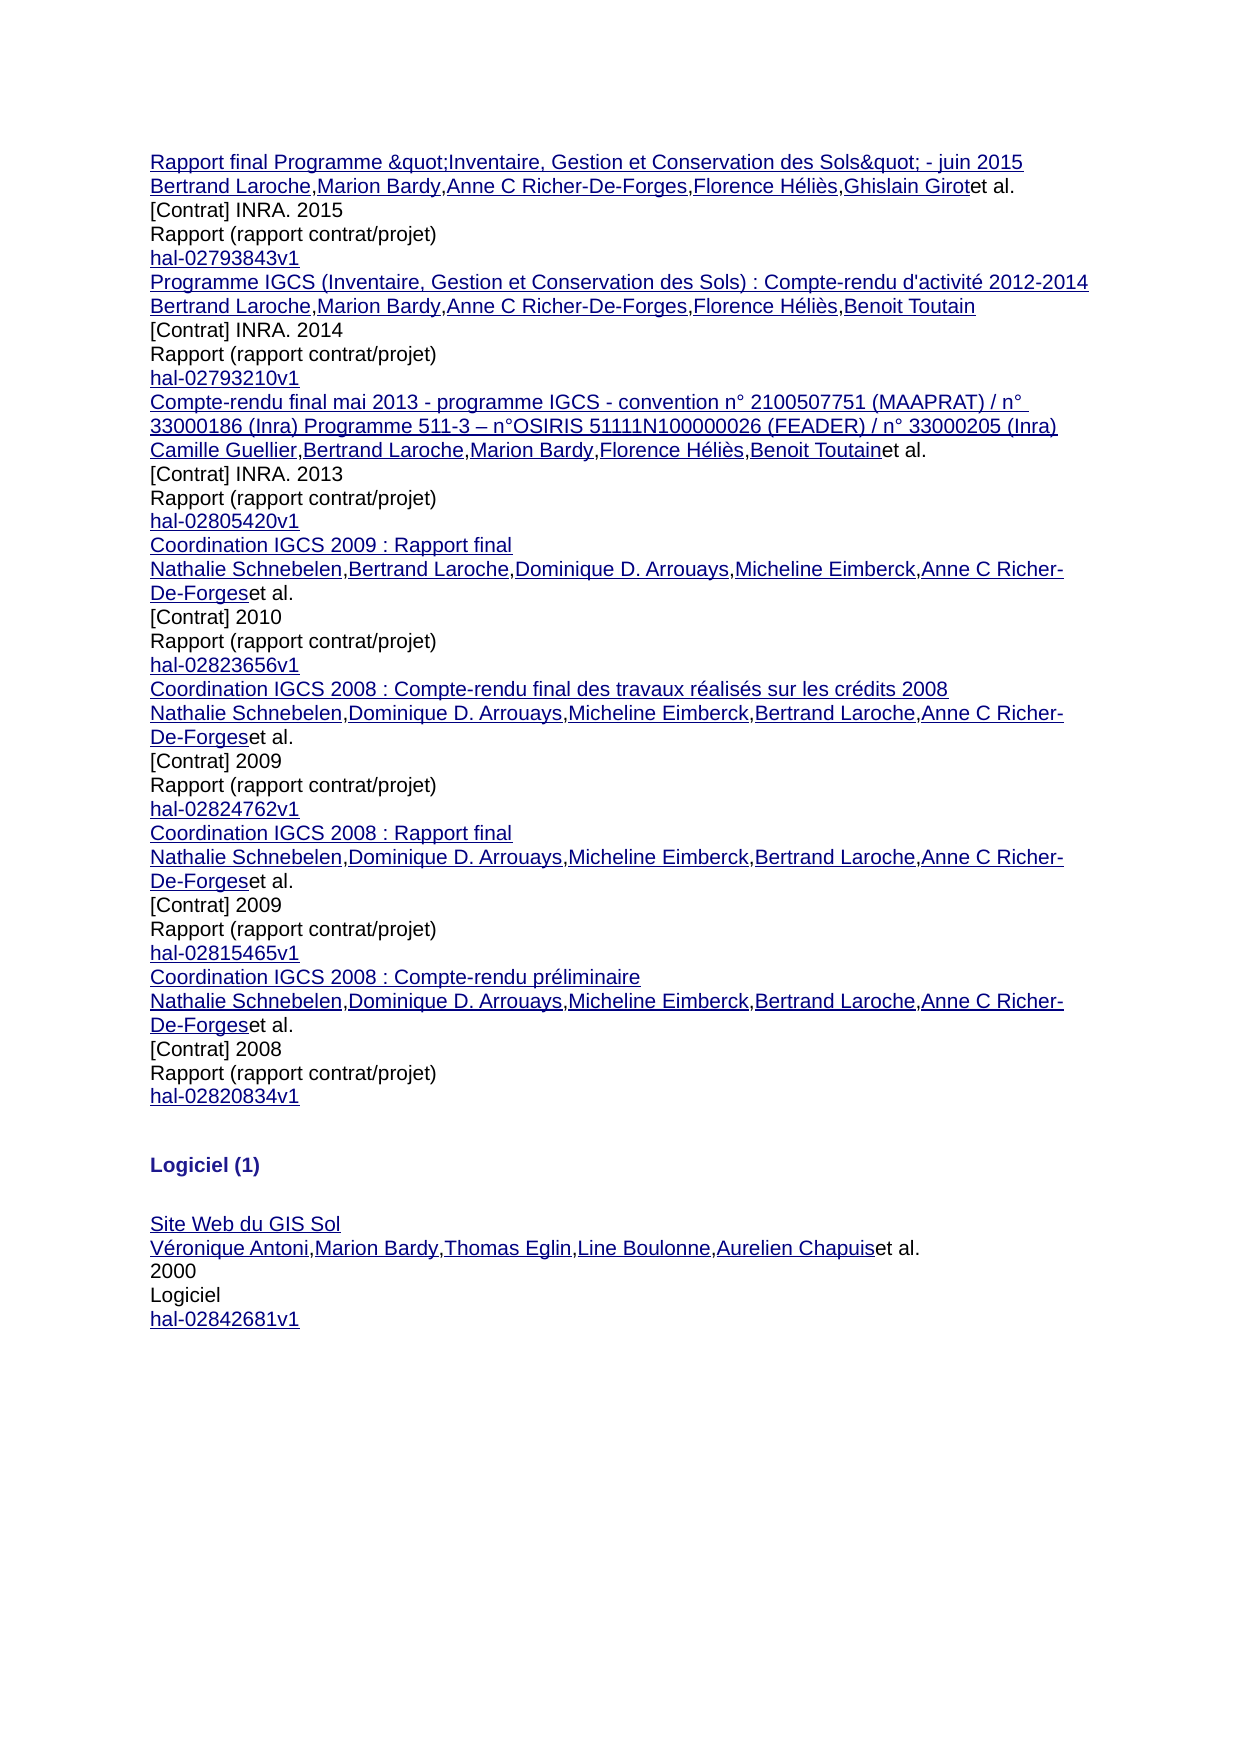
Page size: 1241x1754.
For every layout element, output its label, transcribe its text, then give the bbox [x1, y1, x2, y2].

table_cell Coordination IGCS 2008 : Compte-rendu final des travaux réalisés sur les crédits 2008 Nathalie Schnebelen,Dominique D. Arrouays,Micheline Eimberck,Bertrand Laroche,Anne C Richer-De-Forgeset al. [Contrat] 2009 Rapport (rapport contrat/projet) hal-02824762v1 [150, 677, 1090, 821]
table_cell Programme IGCS (Inventaire, Gestion et Conservation des Sols) : Compte-rendu d'activité 2012-2014 Bertrand Laroche,Marion Bardy,Anne C Richer-De-Forges,Florence Héliès,Benoit Toutain [Contrat] INRA. 2014 Rapport (rapport contrat/projet) hal-02793210v1 [150, 270, 1090, 389]
subtitle Logiciel (1) [150, 1153, 1090, 1177]
table_cell Coordination IGCS 2009 : Rapport final Nathalie Schnebelen,Bertrand Laroche,Dominique D. Arrouays,Micheline Eimberck,Anne C Richer-De-Forgeset al. [Contrat] 2010 Rapport (rapport contrat/projet) hal-02823656v1 [150, 533, 1090, 677]
table_header Site Web du GIS Sol Véronique Antoni,Marion Bardy,Thomas Eglin,Line Boulonne,Aurelien Chapuiset al. 2000 Logiciel hal-02842681v1 [150, 1211, 1090, 1331]
table_cell Compte-rendu final mai 2013 - programme IGCS - convention n° 2100507751 (MAAPRAT) / n° 33000186 (Inra) Programme 511-3 – n°OSIRIS 51111N100000026 (FEADER) / n° 33000205 (Inra) Camille Guellier,Bertrand Laroche,Marion Bardy,Florence Héliès,Benoit Toutainet al. [Contrat] INRA. 2013 Rapport (rapport contrat/projet) hal-02805420v1 [150, 390, 1090, 533]
table_cell Coordination IGCS 2008 : Compte-rendu préliminaire Nathalie Schnebelen,Dominique D. Arrouays,Micheline Eimberck,Bertrand Laroche,Anne C Richer-De-Forgeset al. [Contrat] 2008 Rapport (rapport contrat/projet) hal-02820834v1 [150, 965, 1090, 1108]
table_cell Rapport final Programme &quot;Inventaire, Gestion et Conservation des Sols&quot; - juin 2015 Bertrand Laroche,Marion Bardy,Anne C Richer-De-Forges,Florence Héliès,Ghislain Girotet al. [Contrat] INRA. 2015 Rapport (rapport contrat/projet) hal-02793843v1 [150, 150, 1090, 270]
table_cell Coordination IGCS 2008 : Rapport final Nathalie Schnebelen,Dominique D. Arrouays,Micheline Eimberck,Bertrand Laroche,Anne C Richer-De-Forgeset al. [Contrat] 2009 Rapport (rapport contrat/projet) hal-02815465v1 [150, 821, 1090, 964]
